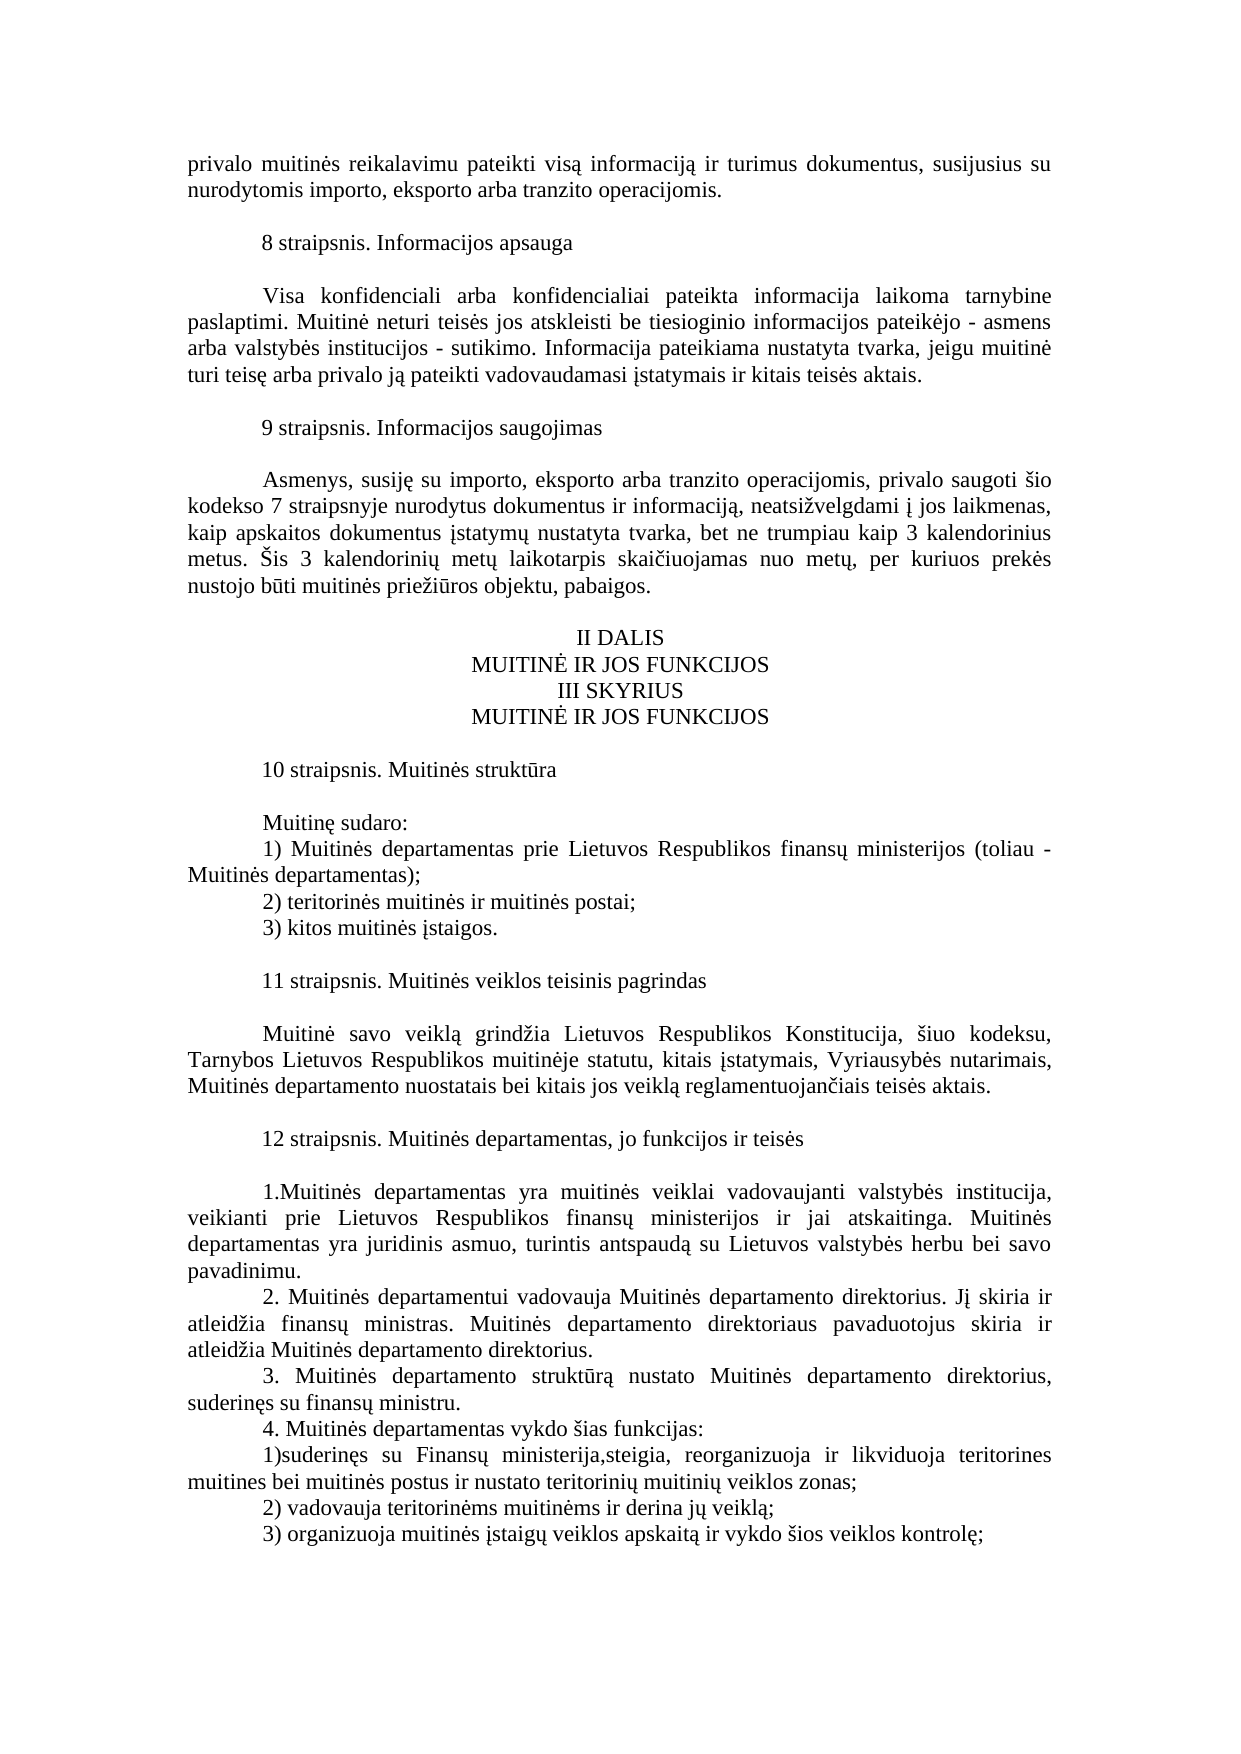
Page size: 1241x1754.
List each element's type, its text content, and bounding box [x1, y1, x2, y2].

text 1) Muitinės departamentas prie Lietuvos Respublikos finansų ministerijos (toliau - Muitinės departamentas); [187, 835, 1053, 888]
text 11 straipsnis. Muitinės veiklos teisinis pagrindas [187, 967, 1053, 993]
text 10 straipsnis. Muitinės struktūra [187, 756, 1053, 782]
text 12 straipsnis. Muitinės departamentas, jo funkcijos ir teisės [187, 1125, 1053, 1151]
text privalo muitinės reikalavimu pateikti visą informaciją ir turimus dokumentus, susijusius su nurodytomis importo, eksporto arba tranzito operacijomis. [187, 150, 1053, 203]
text 3) organizuoja muitinės įstaigų veiklos apskaitą ir vykdo šios veiklos kontrolę; [187, 1520, 1053, 1547]
text 9 straipsnis. Informacijos saugojimas [187, 413, 1053, 440]
text 1.Muitinės departamentas yra muitinės veiklai vadovaujanti valstybės institucija, veikianti prie Lietuvos Respublikos finansų ministerijos ir jai atskaitinga. Muitinės departamentas yra juridinis asmuo, turintis antspaudą su Lietuvos valstybės herbu bei savo pavadinimu. [187, 1178, 1053, 1283]
text 8 straipsnis. Informacijos apsauga [187, 229, 1053, 255]
text 2) vadovauja teritorinėms muitinėms ir derina jų veiklą; [187, 1494, 1053, 1520]
text Visa konfidenciali arba konfidencialiai pateikta informacija laikoma tarnybine paslaptimi. Muitinė neturi teisės jos atskleisti be tiesioginio informacijos pateikėjo - asmens arba valstybės institucijos - sutikimo. Informacija pateikiama nustatyta tvarka, jeigu muitinė turi teisę arba privalo ją pateikti vadovaudamasi įstatymais ir kitais teisės aktais. [187, 282, 1053, 387]
text 1)suderinęs su Finansų ministerija,steigia, reorganizuoja ir likviduoja teritorines muitines bei muitinės postus ir nustato teritorinių muitinių veiklos zonas; [187, 1441, 1053, 1494]
text MUITINĖ IR JOS FUNKCIJOS [187, 651, 1053, 677]
text Asmenys, susiję su importo, eksporto arba tranzito operacijomis, privalo saugoti šio kodekso 7 straipsnyje nurodytus dokumentus ir informaciją, neatsižvelgdami į jos laikmenas, kaip apskaitos dokumentus įstatymų nustatyta tvarka, bet ne trumpiau kaip 3 kalendorinius metus. Šis 3 kalendorinių metų laikotarpis skaičiuojamas nuo metų, per kuriuos prekės nustojo būti muitinės priežiūros objektu, pabaigos. [187, 466, 1053, 598]
text MUITINĖ IR JOS FUNKCIJOS [187, 703, 1053, 730]
text 4. Muitinės departamentas vykdo šias funkcijas: [187, 1415, 1053, 1441]
text 2) teritorinės muitinės ir muitinės postai; [187, 888, 1053, 914]
text 2. Muitinės departamentui vadovauja Muitinės departamento direktorius. Jį skiria ir atleidžia finansų ministras. Muitinės departamento direktoriaus pavaduotojus skiria ir atleidžia Muitinės departamento direktorius. [187, 1283, 1053, 1362]
text 3. Muitinės departamento struktūrą nustato Muitinės departamento direktorius, suderinęs su finansų ministru. [187, 1362, 1053, 1415]
text III SKYRIUS [187, 677, 1053, 703]
text Muitinę sudaro: [187, 809, 1053, 835]
text Muitinė savo veiklą grindžia Lietuvos Respublikos Konstitucija, šiuo kodeksu, Tarnybos Lietuvos Respublikos muitinėje statutu, kitais įstatymais, Vyriausybės nutarimais, Muitinės departamento nuostatais bei kitais jos veiklą reglamentuojančiais teisės aktais. [187, 1020, 1053, 1099]
text 3) kitos muitinės įstaigos. [187, 914, 1053, 941]
text II DALIS [187, 624, 1053, 651]
